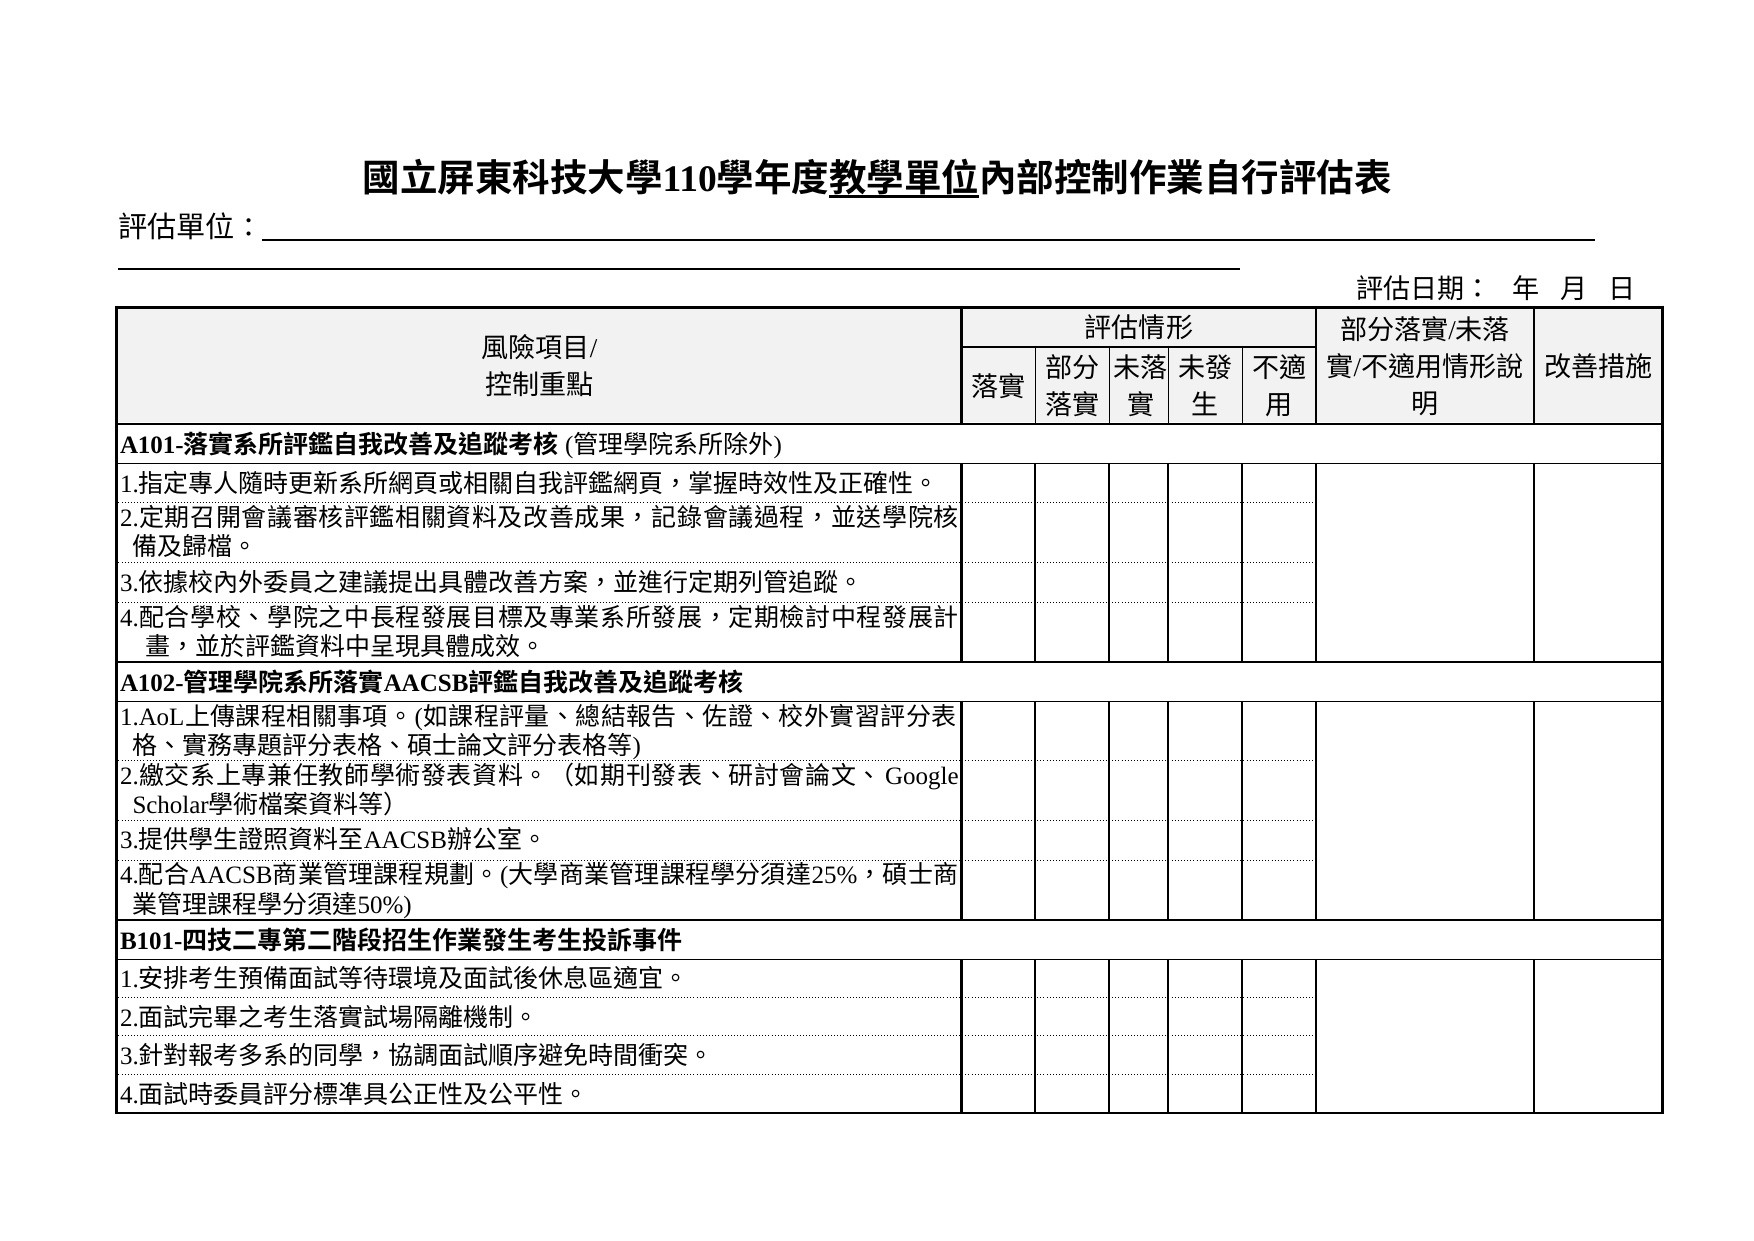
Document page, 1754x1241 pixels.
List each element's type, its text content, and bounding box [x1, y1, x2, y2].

table_cell [1169, 602, 1241, 661]
table_cell [1110, 997, 1167, 1035]
table_cell [1169, 502, 1241, 562]
table_cell [1243, 820, 1315, 859]
table_cell 2.繳交系上專兼任教師學術發表資料。（如期刊發表、研討會論文、Google Scholar學術檔案資料等） [118, 760, 960, 819]
table_cell [963, 997, 1034, 1035]
table_cell [1036, 820, 1108, 859]
table_cell [1036, 760, 1108, 819]
table_cell [1110, 760, 1167, 819]
table_cell [1317, 562, 1533, 602]
table_cell [1243, 464, 1315, 502]
table_cell [1036, 960, 1108, 997]
table_cell [1036, 464, 1108, 502]
table_cell [1317, 464, 1533, 502]
table_cell 4.配合AACSB商業管理課程規劃。(大學商業管理課程學分須達25%，碩士商業管理課程學分須達50%) [118, 860, 960, 919]
table_cell [1036, 602, 1108, 661]
table_cell [1169, 760, 1241, 819]
table_cell [1243, 760, 1315, 819]
table_cell 落實 [963, 348, 1035, 422]
table_cell 2.定期召開會議審核評鑑相關資料及改善成果，記錄會議過程，並送學院核備及歸檔。 [118, 502, 960, 562]
table_cell [1317, 960, 1533, 997]
table_cell [1169, 960, 1241, 997]
table_cell 3.針對報考多系的同學，協調面試順序避免時間衝突。 [118, 1035, 960, 1074]
table_cell [1243, 602, 1315, 661]
table_header 改善措施 [1535, 309, 1661, 422]
table_cell [1535, 1035, 1661, 1074]
table_cell [1535, 760, 1661, 819]
table_cell [1110, 820, 1167, 859]
table_cell [963, 960, 1034, 997]
table_cell [1036, 1035, 1108, 1074]
text 國立屏東科技大學110學年度教學單位內部控制作業自行評估表 [118, 152, 1636, 203]
table_cell [1169, 464, 1241, 502]
table_cell [1110, 860, 1167, 919]
table_cell A102-管理學院系所落實AACSB評鑑自我改善及追蹤考核 [118, 663, 1661, 701]
table_cell 未發生 [1169, 348, 1242, 422]
table_cell [1036, 1074, 1108, 1112]
text 評估單位： [118, 214, 1636, 272]
table_cell [963, 464, 1034, 502]
table_cell [1243, 860, 1315, 919]
table_cell [1243, 702, 1315, 760]
table_cell [1110, 602, 1167, 661]
table_cell [1169, 702, 1241, 760]
table_cell [1110, 502, 1167, 562]
table_cell [1169, 562, 1241, 602]
table_cell [1317, 1074, 1533, 1112]
table_cell [1535, 562, 1661, 602]
table_cell [1110, 464, 1167, 502]
table_cell [1243, 1074, 1315, 1112]
table_cell [963, 860, 1034, 919]
table_header 部分落實/未落實/不適用情形說明 [1317, 309, 1533, 422]
table_cell [1243, 502, 1315, 562]
table_cell B101-四技二專第二階段招生作業發生考生投訴事件 [118, 921, 1316, 959]
table_cell [1169, 820, 1241, 859]
table_cell 4.配合學校、學院之中長程發展目標及專業系所發展，定期檢討中程發展計畫，並於評鑑資料中呈現具體成效。 [118, 602, 960, 661]
table_cell [1317, 997, 1533, 1035]
table_cell [1110, 1074, 1167, 1112]
table_cell [1317, 502, 1533, 562]
table_cell [1535, 602, 1661, 661]
table_cell [1036, 997, 1108, 1035]
table_cell [963, 820, 1034, 859]
table_cell 2.面試完畢之考生落實試場隔離機制。 [118, 997, 960, 1035]
table_cell [963, 1035, 1034, 1074]
table_cell [1169, 1035, 1241, 1074]
table_cell 部分落實 [1036, 348, 1109, 422]
table_cell [963, 602, 1034, 661]
table_cell [1317, 602, 1533, 661]
table_cell [963, 562, 1034, 602]
table_cell [1317, 1035, 1533, 1074]
table_cell 未落實 [1110, 348, 1168, 422]
table_cell [1317, 702, 1533, 760]
table_cell [1036, 702, 1108, 760]
table_cell [1534, 921, 1661, 959]
table_cell 3.依據校內外委員之建議提出具體改善方案，並進行定期列管追蹤。 [118, 562, 960, 602]
table_cell 1.安排考生預備面試等待環境及面試後休息區適宜。 [118, 960, 960, 997]
table_cell 1.指定專人隨時更新系所網頁或相關自我評鑑網頁，掌握時效性及正確性。 [118, 464, 960, 502]
table_cell [1110, 562, 1167, 602]
table_cell [1036, 562, 1108, 602]
table_cell [1243, 1035, 1315, 1074]
table_cell [1243, 562, 1315, 602]
table_header 評估情形 [963, 309, 1315, 346]
table_header 風險項目/ 控制重點 [118, 309, 960, 422]
text 評估日期： 年 月 日 [118, 272, 1636, 306]
table_cell A101-落實系所評鑑自我改善及追蹤考核 (管理學院系所除外) [118, 425, 1661, 462]
table_cell [1535, 502, 1661, 562]
table_cell [1317, 760, 1533, 819]
table_cell [1243, 960, 1315, 997]
table_cell [1316, 921, 1534, 959]
table_cell [1535, 820, 1661, 859]
table_cell [1036, 860, 1108, 919]
table_cell [1535, 997, 1661, 1035]
table_cell [1317, 820, 1533, 859]
table_cell [1535, 860, 1661, 919]
table_cell [1535, 464, 1661, 502]
table_cell [963, 702, 1034, 760]
table_cell [1110, 1035, 1167, 1074]
table_cell 4.面試時委員評分標凖具公正性及公平性。 [118, 1074, 960, 1112]
table_cell [1110, 960, 1167, 997]
table_cell [963, 502, 1034, 562]
table_cell [1535, 702, 1661, 760]
table_cell 3.提供學生證照資料至AACSB辦公室。 [118, 820, 960, 859]
table_cell [1535, 960, 1661, 997]
table_cell [1243, 997, 1315, 1035]
table_cell 不適用 [1243, 348, 1315, 422]
table_cell [1169, 997, 1241, 1035]
table_cell [1110, 702, 1167, 760]
table_cell [1036, 502, 1108, 562]
table_cell [1169, 860, 1241, 919]
table_cell [1317, 860, 1533, 919]
table_cell [963, 760, 1034, 819]
table_cell [963, 1074, 1034, 1112]
table_cell [1169, 1074, 1241, 1112]
table_cell [1535, 1074, 1661, 1112]
table_cell 1.AoL上傳課程相關事項。(如課程評量、總結報告、佐證、校外實習評分表格、實務專題評分表格、碩士論文評分表格等) [118, 702, 960, 760]
